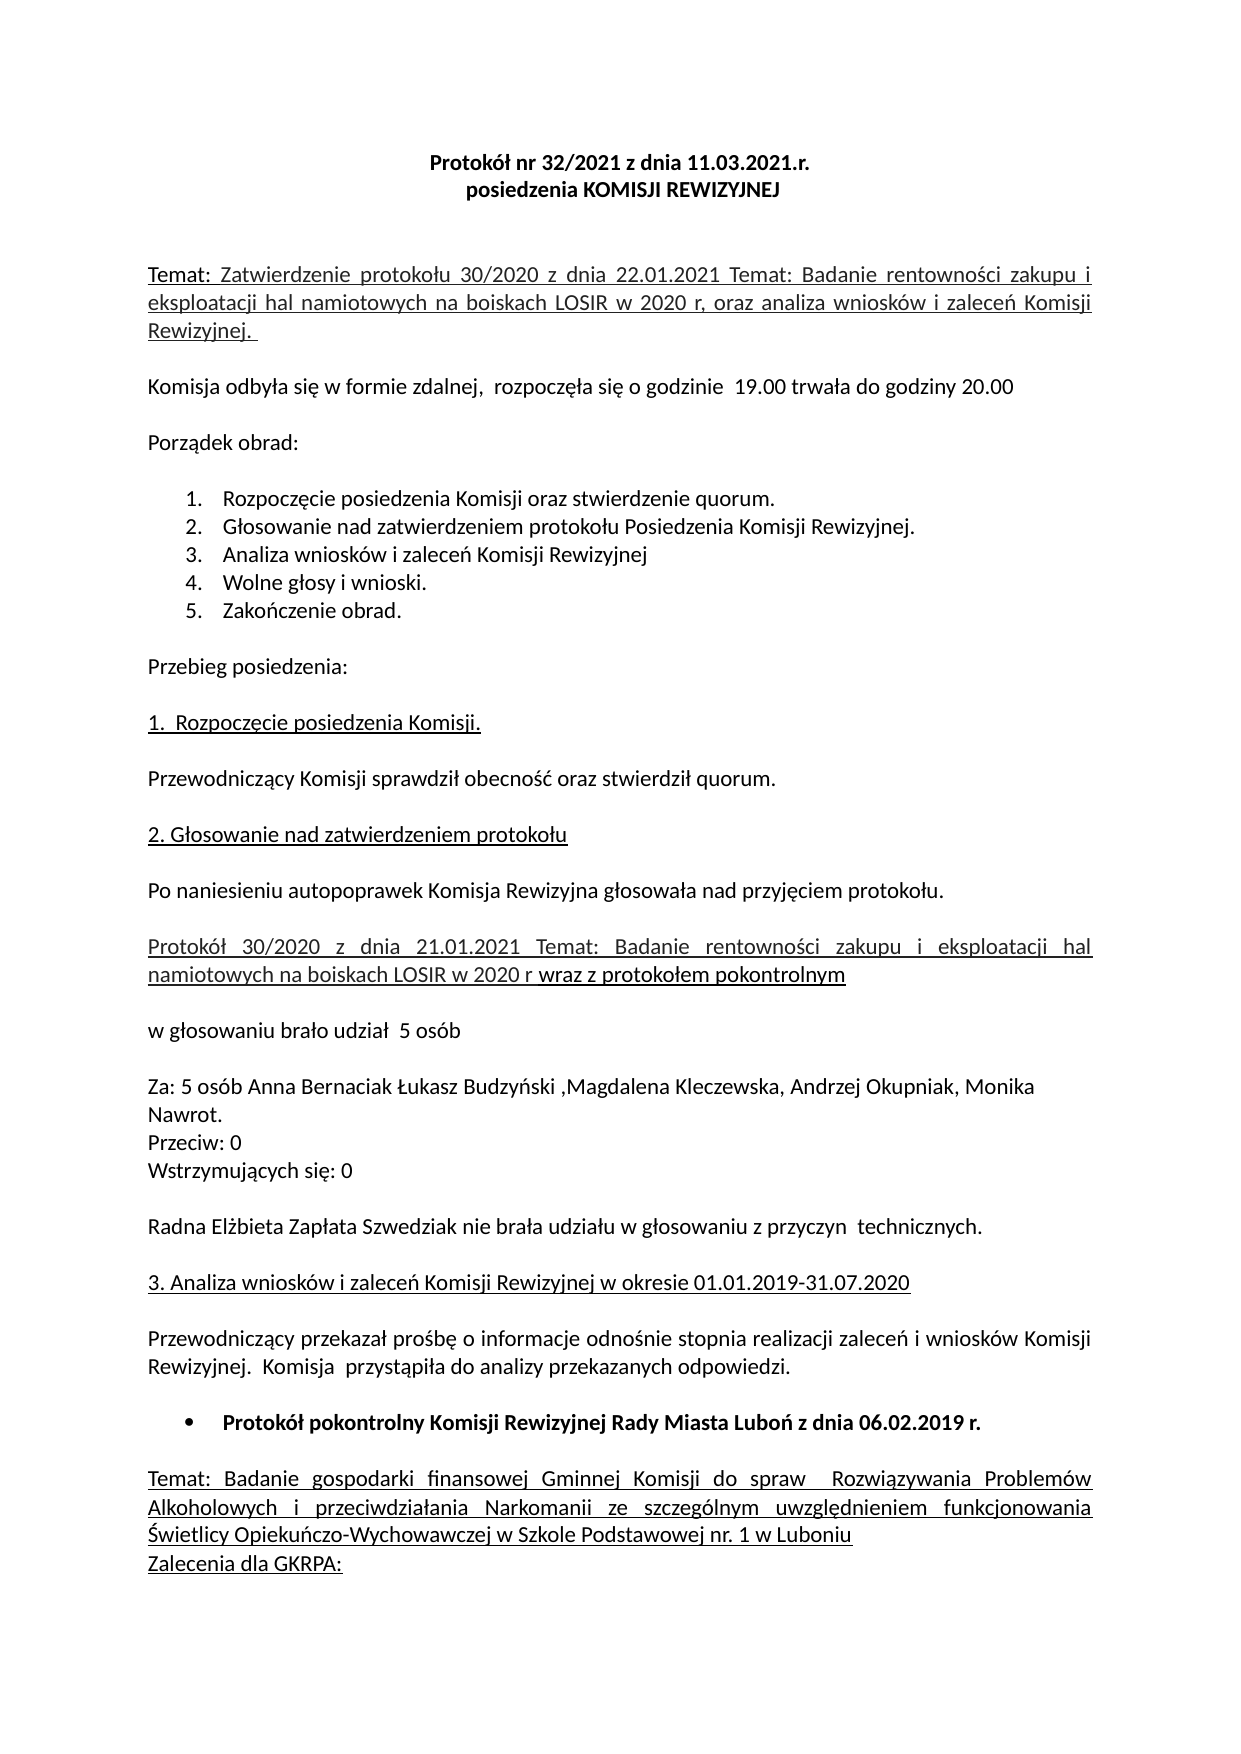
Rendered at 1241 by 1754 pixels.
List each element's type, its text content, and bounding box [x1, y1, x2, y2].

text namiotowych na boiskach LOSIR w 2020 r wraz z protokołem pokontrolnym [148, 958, 1093, 988]
text Przeciw: 0 [148, 1128, 1093, 1156]
text Przewodniczący Komisji sprawdził obecność oraz stwierdził quorum. [148, 764, 1093, 792]
text Wstrzymujących się: 0 [148, 1156, 1093, 1184]
text Za: 5 osób Anna Bernaciak Łukasz Budzyński ,Magdalena Kleczewska, Andrzej Okupniak, Monika Nawrot. [148, 1072, 1093, 1128]
text Świetlicy Opiekuńczo-Wychowawczej w Szkole Podstawowej nr. 1 w Luboniu [148, 1518, 1093, 1549]
list Analiza wniosków i zaleceń Komisji Rewizyjnej [185, 540, 1093, 568]
text w głosowaniu brało udział 5 osób [148, 1016, 1093, 1044]
text Temat: Zatwierdzenie protokołu 30/2020 z dnia 22.01.2021 Temat: Badanie rentowności zakupu i eksploatacji hal namiotowych na boiskach LOSIR w 2020 r, oraz analiza wniosków i zaleceń Komisji Rewizyjnej. [148, 260, 1093, 344]
text 1. Rozpoczęcie posiedzenia Komisji. [148, 708, 1093, 736]
text Porządek obrad: [148, 428, 1093, 456]
list Protokół pokontrolny Komisji Rewizyjnej Rady Miasta Luboń z dnia 06.02.2019 r. [185, 1408, 1093, 1437]
text Radna Elżbieta Zapłata Szwedziak nie brała udziału w głosowaniu z przyczyn technicznych. [148, 1212, 1093, 1240]
text posiedzenia KOMISJI REWIZYJNEJ [148, 176, 1093, 204]
list Rozpoczęcie posiedzenia Komisji oraz stwierdzenie quorum. [185, 484, 1093, 512]
text Przebieg posiedzenia: [148, 652, 1093, 680]
text Przewodniczący przekazał prośbę o informacje odnośnie stopnia realizacji zaleceń i wniosków Komisji Rewizyjnej. Komisja przystąpiła do analizy przekazanych odpowiedzi. [148, 1324, 1093, 1381]
text Temat: Badanie gospodarki finansowej Gminnej Komisji do spraw Rozwiązywania Problemów [148, 1464, 1093, 1489]
text 2. Głosowanie nad zatwierdzeniem protokołu [148, 820, 1093, 848]
text Protokół nr 32/2021 z dnia 11.03.2021.r. [148, 148, 1093, 176]
list Zakończenie obrad. [185, 596, 1093, 624]
text Alkoholowych i przeciwdziałania Narkomanii ze szczególnym uwzględnieniem funkcjonowania [148, 1490, 1093, 1517]
text Po naniesieniu autopoprawek Komisja Rewizyjna głosowała nad przyjęciem protokołu. [148, 876, 1093, 904]
list Wolne głosy i wnioski. [185, 568, 1093, 596]
list Głosowanie nad zatwierdzeniem protokołu Posiedzenia Komisji Rewizyjnej. [185, 512, 1093, 540]
text Zalecenia dla GKRPA: [148, 1549, 1093, 1577]
text Protokół 30/2020 z dnia 21.01.2021 Temat: Badanie rentowności zakupu i eksploatacji hal [148, 932, 1093, 956]
text Komisja odbyła się w formie zdalnej, rozpoczęła się o godzinie 19.00 trwała do godziny 20.00 [148, 372, 1093, 400]
text 3. Analiza wniosków i zaleceń Komisji Rewizyjnej w okresie 01.01.2019-31.07.2020 [148, 1268, 1093, 1296]
